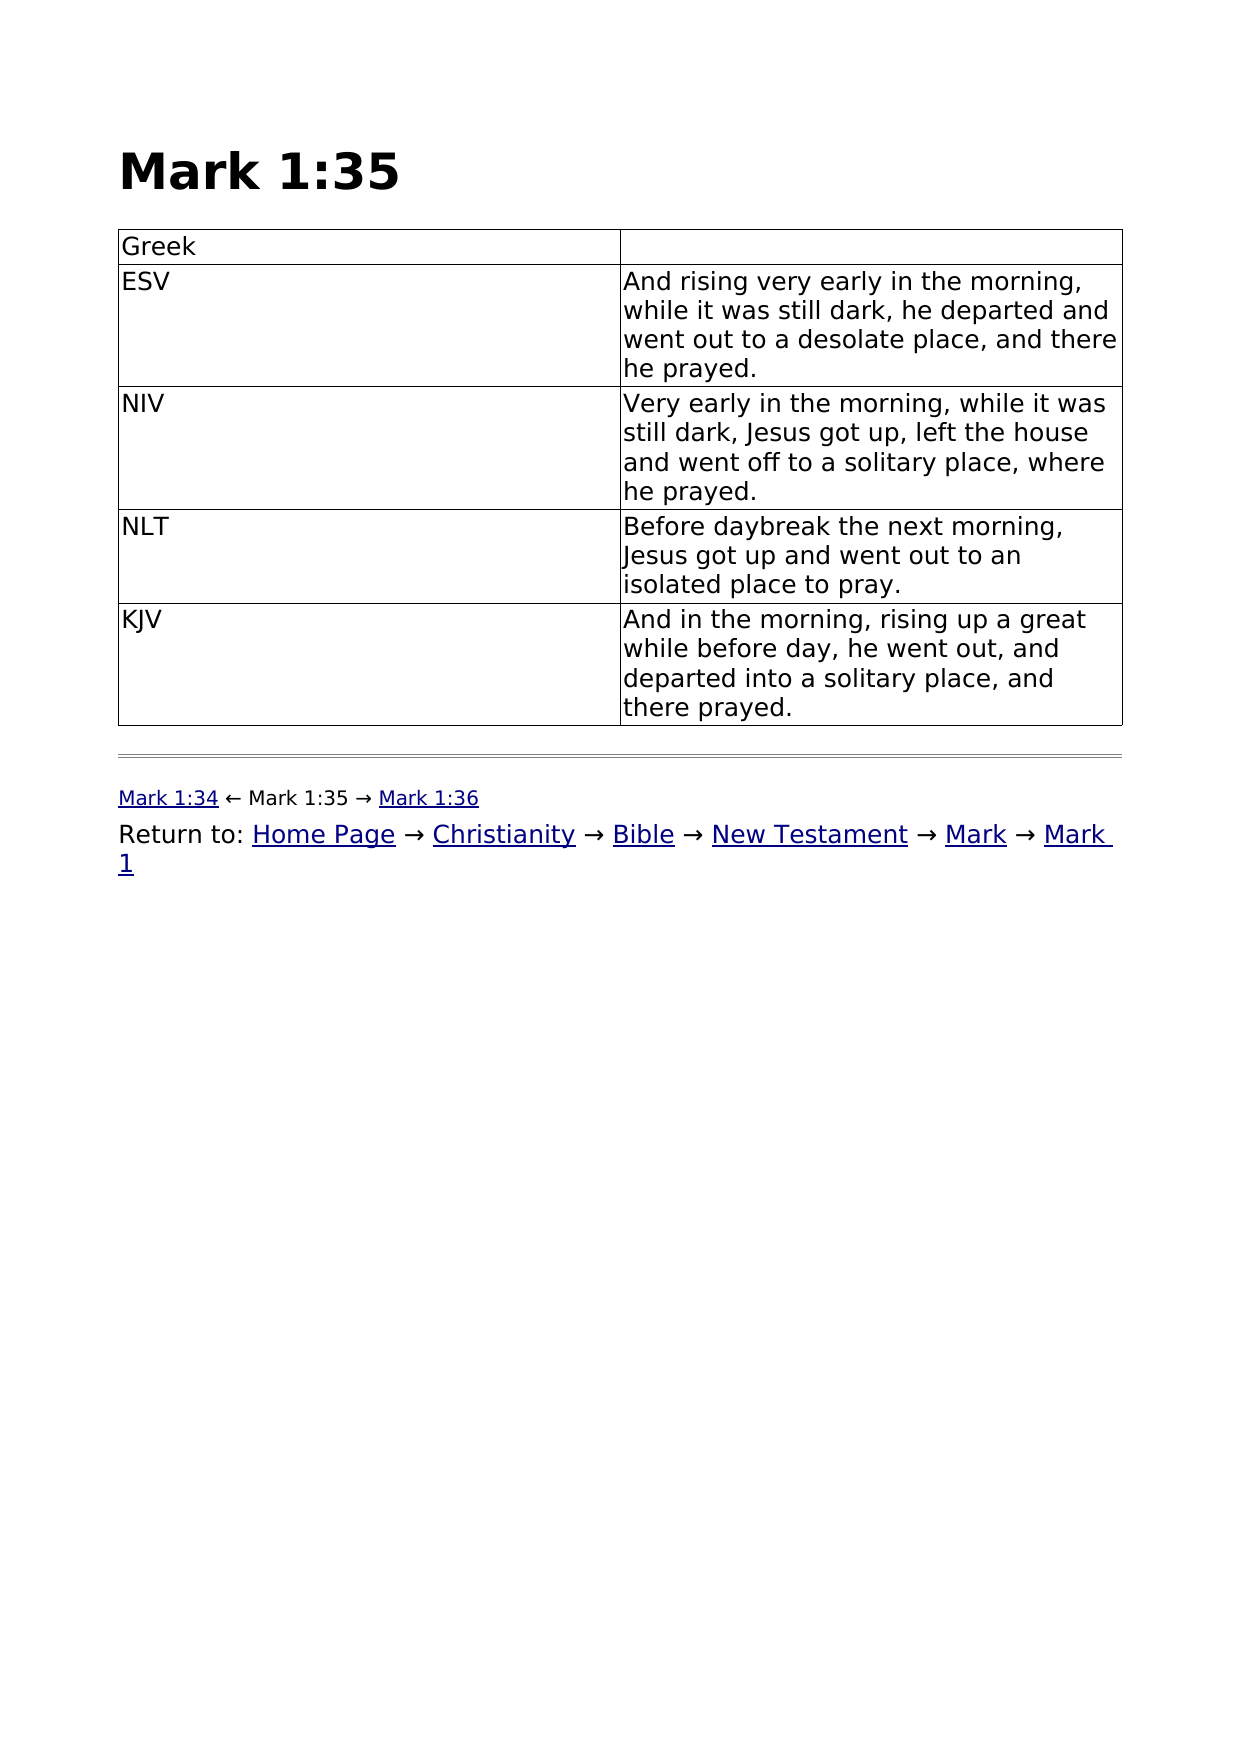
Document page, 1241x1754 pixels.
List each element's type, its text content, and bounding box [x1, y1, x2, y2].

table_cell KJV [119, 604, 620, 725]
table_cell And in the morning, rising up a great while before day, he went out, and departed into a solitary place, and there prayed. [621, 604, 1122, 725]
text Mark 1:34 ← Mark 1:35 → Mark 1:36 [118, 786, 1122, 820]
table_header [621, 230, 1122, 264]
text Return to: Home Page → Christianity → Bible → New Testament → Mark → Mark 1 [118, 820, 1122, 879]
table_cell Very early in the morning, while it was still dark, Jesus got up, left the house and went off to a solitary place, where he prayed. [621, 387, 1122, 509]
table_header Greek [119, 230, 620, 264]
table_cell ESV [119, 265, 620, 386]
table_cell And rising very early in the morning, while it was still dark, he departed and went out to a desolate place, and there he prayed. [621, 265, 1122, 386]
subtitle Mark 1:35 [118, 143, 1122, 201]
table_cell Before daybreak the next morning, Jesus got up and went out to an isolated place to pray. [621, 510, 1122, 602]
table_cell NIV [119, 387, 620, 509]
table_cell NLT [119, 510, 620, 602]
